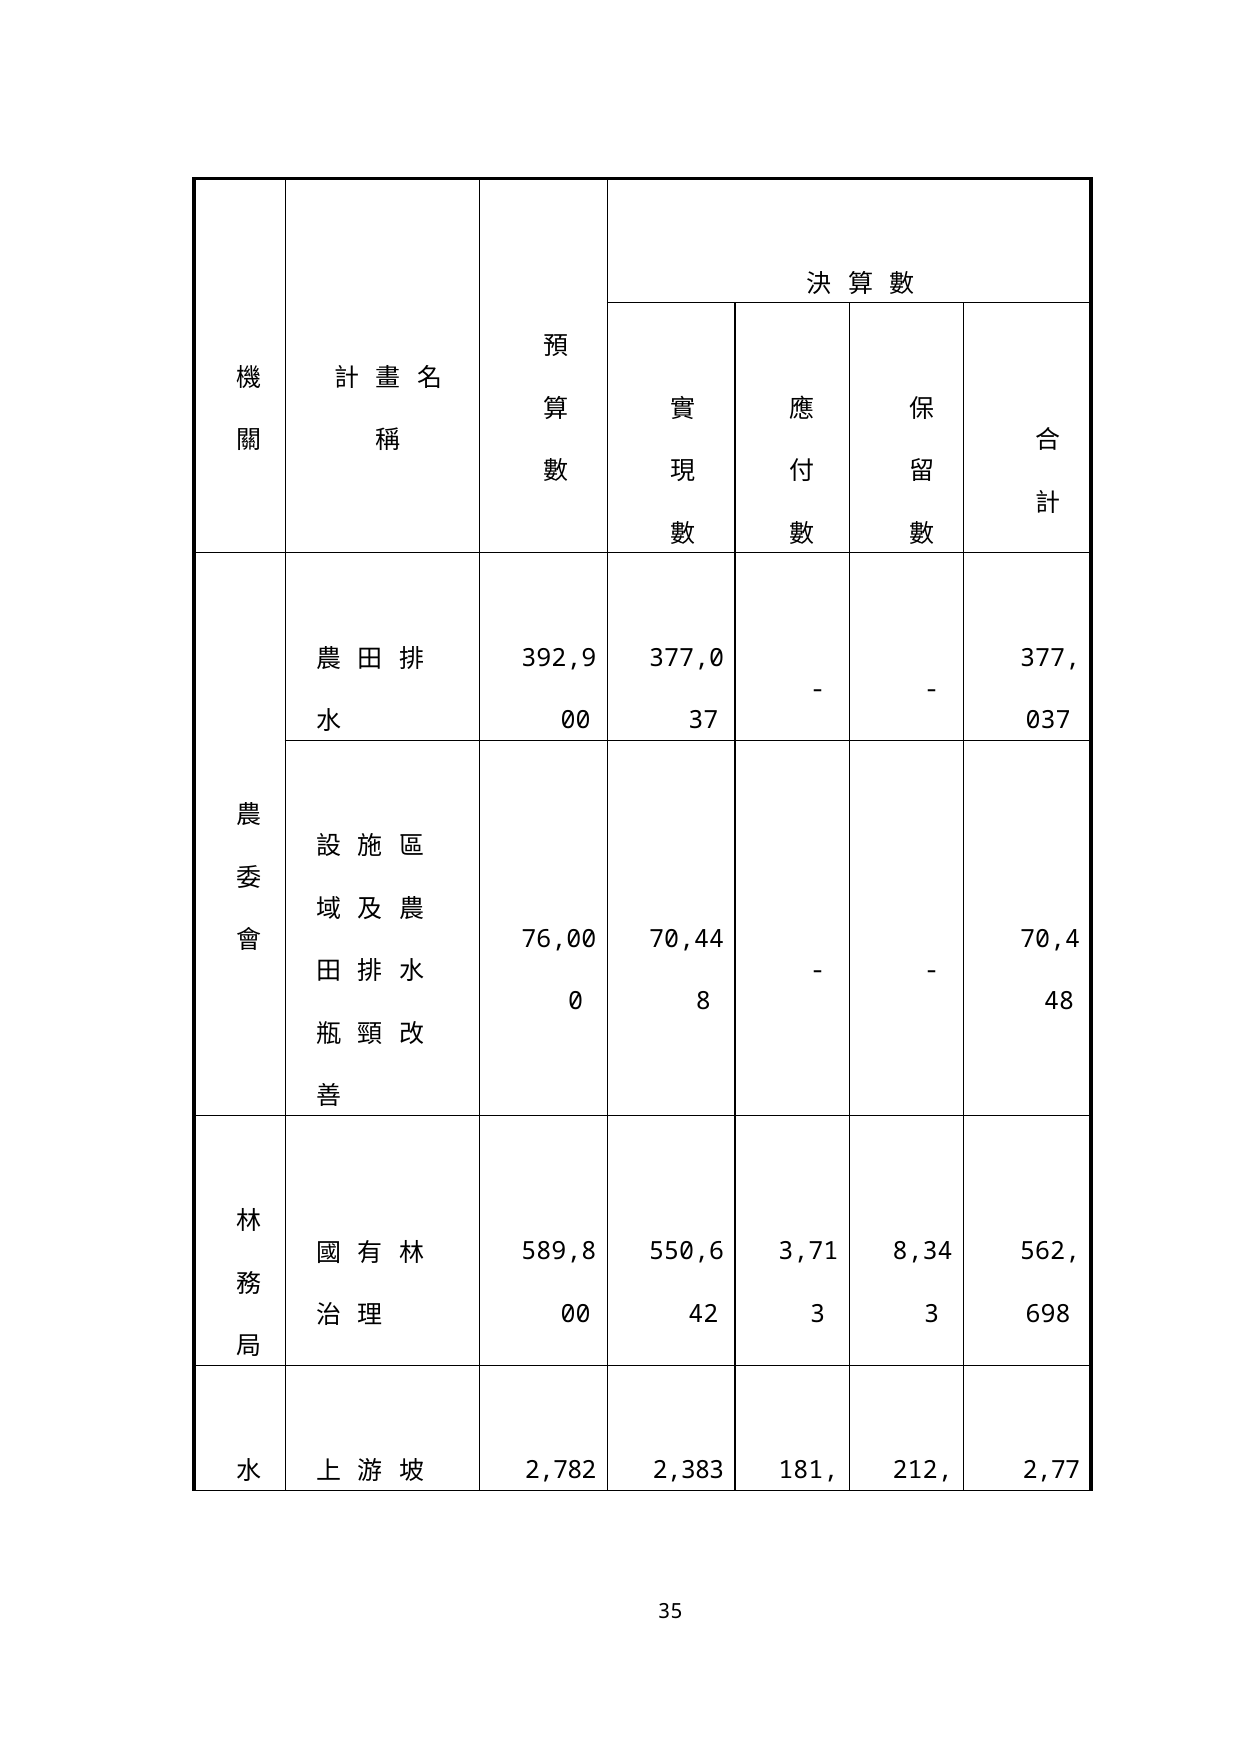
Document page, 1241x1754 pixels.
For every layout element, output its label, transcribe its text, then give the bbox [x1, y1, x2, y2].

table_header 機關 [196, 180, 285, 552]
table_cell 377,037 [608, 553, 734, 740]
table_cell 550,642 [608, 1116, 734, 1365]
table_cell - [736, 553, 849, 740]
table_cell 3,713 [736, 1116, 849, 1365]
table_cell 70,448 [964, 741, 1089, 1115]
table_cell 2,383 [608, 1366, 734, 1490]
table_cell 農田排水 [286, 553, 479, 740]
table_cell 保留數 [850, 303, 963, 552]
table_cell 181, [736, 1366, 849, 1490]
table_cell 8,343 [850, 1116, 963, 1365]
table_cell 562,698 [964, 1116, 1089, 1365]
table_cell 農委會 [196, 553, 285, 1115]
table_cell 合計 [964, 303, 1089, 552]
table_cell 上游坡 [286, 1366, 479, 1490]
table_header 計畫名稱 [286, 180, 479, 552]
table_cell 國有林治理 [286, 1116, 479, 1365]
table_cell 2,77 [964, 1366, 1089, 1490]
table_cell - [850, 741, 963, 1115]
table_cell 70,448 [608, 741, 734, 1115]
table_cell 2,782 [480, 1366, 607, 1490]
table_cell 392,900 [480, 553, 607, 740]
table_cell 水 [196, 1366, 285, 1490]
table_header 決算數 [608, 180, 1089, 302]
table_cell 589,800 [480, 1116, 607, 1365]
table_cell 實現數 [608, 303, 734, 552]
table_cell - [850, 553, 963, 740]
table_cell 212, [850, 1366, 963, 1490]
table_cell 377,037 [964, 553, 1089, 740]
table_cell 設施區域及農田排水瓶頸改善 [286, 741, 479, 1115]
table_cell 林務局 [196, 1116, 285, 1365]
table_header 預算數 [480, 180, 607, 552]
table_cell 應付數 [736, 303, 849, 552]
table_cell - [736, 741, 849, 1115]
table_cell 76,000 [480, 741, 607, 1115]
